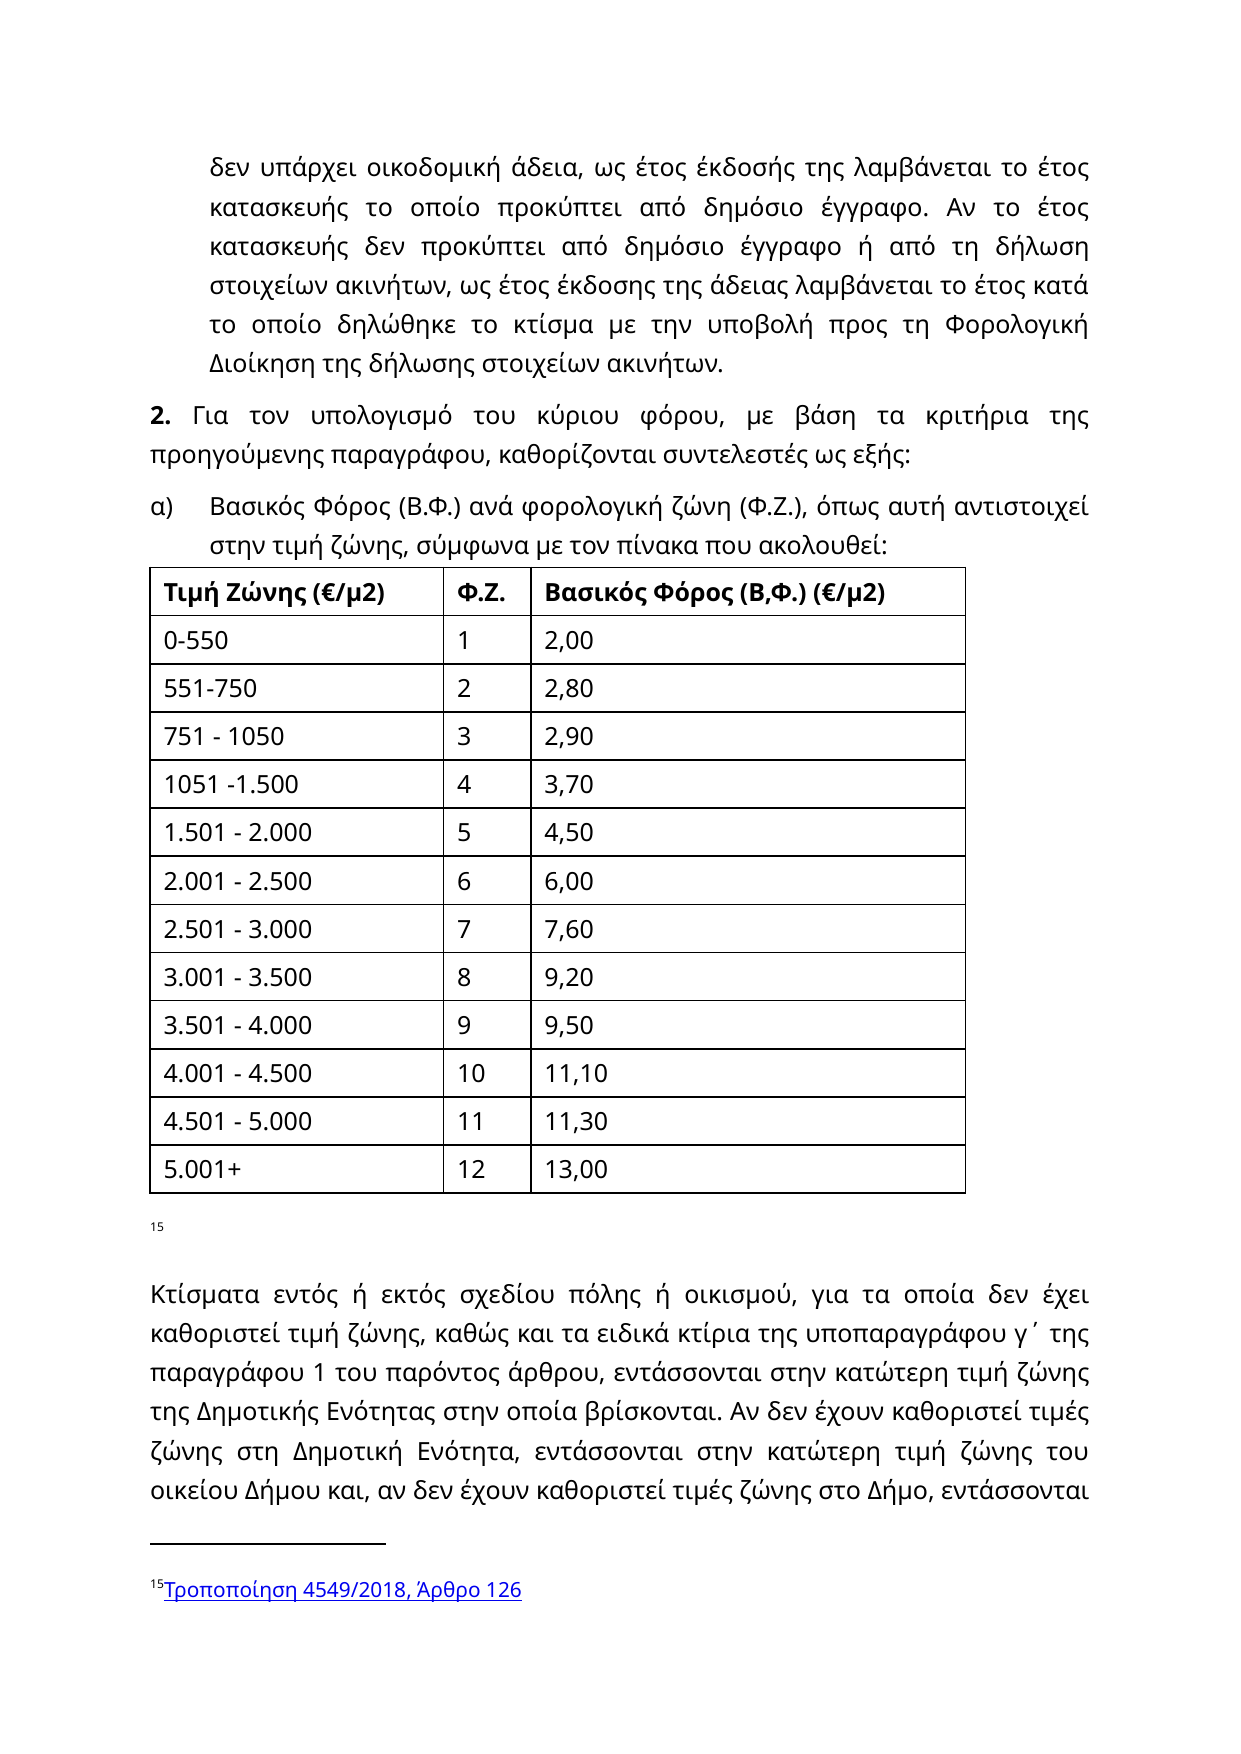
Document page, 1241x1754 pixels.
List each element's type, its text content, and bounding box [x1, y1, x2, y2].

table_cell 8 [444, 953, 530, 1000]
table_cell 13,00 [532, 1146, 965, 1192]
table_cell 2 [444, 665, 530, 711]
table_cell 1.501 - 2.000 [151, 809, 443, 855]
table_cell 9 [444, 1001, 530, 1048]
table_cell 3,70 [532, 761, 965, 807]
table_cell 4.001 - 4.500 [151, 1050, 443, 1096]
list δεν υπάρχει οικοδομική άδεια, ως έτος έκδοσής της λαμβάνεται το έτος κατασκευής το οποίο προκύπτει από δημόσιο έγγραφο. Αν το έτος κατασκευής δεν προκύπτει από δημόσιο έγγραφο ή από τη δήλωση στοιχείων ακινήτων, ως έτος έκδοσης της άδειας λαμβάνεται το έτος κατά το οποίο δηλώθηκε το κτίσμα με την υποβολή προς τη Φορολογική Διοίκηση της δήλωσης στοιχείων ακινήτων. [150, 150, 1090, 380]
text Κτίσματα εντός ή εκτός σχεδίου πόλης ή οικισμού, για τα οποία δεν έχει καθοριστεί τιμή ζώνης, καθώς και τα ειδικά κτίρια της υποπαραγράφου γ΄ της παραγράφου 1 του παρόντος άρθρου, εντάσσονται στην κατώτερη τιμή ζώνης της Δημοτικής Ενότητας στην οποία βρίσκονται. Αν δεν έχουν καθοριστεί τιμές ζώνης στη Δημοτική Ενότητα, εντάσσονται στην κατώτερη τιμή ζώνης του οικείου Δήμου και, αν δεν έχουν καθοριστεί τιμές ζώνης στο Δήμο, εντάσσονται [150, 1276, 1090, 1506]
table_cell 5 [444, 809, 530, 855]
table_header Τιμή Ζώνης (€/μ2) [151, 568, 443, 615]
table_cell 4.501 - 5.000 [151, 1098, 443, 1144]
table_cell 2,00 [532, 616, 965, 663]
table_cell 2,80 [532, 665, 965, 711]
table_header Βασικός Φόρος (Β,Φ.) (€/μ2) [532, 568, 965, 615]
text Τροποποίηση 4549/2018, Άρθρο 126 [150, 1576, 1090, 1604]
table_cell 3.001 - 3.500 [151, 953, 443, 1000]
table_cell 2.501 - 3.000 [151, 905, 443, 952]
table_cell 1 [444, 616, 530, 663]
list α) Βασικός Φόρος (Β.Φ.) ανά φορολογική ζώνη (Φ.Ζ.), όπως αυτή αντιστοιχεί στην τιμή ζώνης, σύμφωνα με τον πίνακα που ακολουθεί: [150, 488, 1090, 562]
table_cell 10 [444, 1050, 530, 1096]
table_cell 4,50 [532, 809, 965, 855]
table_cell 751 - 1050 [151, 713, 443, 759]
table_cell 1051 -1.500 [151, 761, 443, 807]
table_cell 0-550 [151, 616, 443, 663]
table_cell 5.001+ [151, 1146, 443, 1192]
table_cell 11,10 [532, 1050, 965, 1096]
table_cell 7,60 [532, 905, 965, 952]
table_cell 3.501 - 4.000 [151, 1001, 443, 1048]
table_cell 3 [444, 713, 530, 759]
table_cell 9,20 [532, 953, 965, 1000]
table_cell 12 [444, 1146, 530, 1192]
table_cell 6,00 [532, 857, 965, 903]
table_cell 4 [444, 761, 530, 807]
table_cell 11,30 [532, 1098, 965, 1144]
table_cell 2.001 - 2.500 [151, 857, 443, 903]
text 2. Για τον υπολογισμό του κύριου φόρου, με βάση τα κριτήρια της προηγούμενης παραγράφου, καθορίζονται συντελεστές ως εξής: [150, 397, 1090, 471]
table_cell 11 [444, 1098, 530, 1144]
table_cell 551-750 [151, 665, 443, 711]
table_cell 6 [444, 857, 530, 903]
table_cell 2,90 [532, 713, 965, 759]
table_cell 7 [444, 905, 530, 952]
table_cell 9,50 [532, 1001, 965, 1048]
table_header Φ.Ζ. [444, 568, 530, 615]
